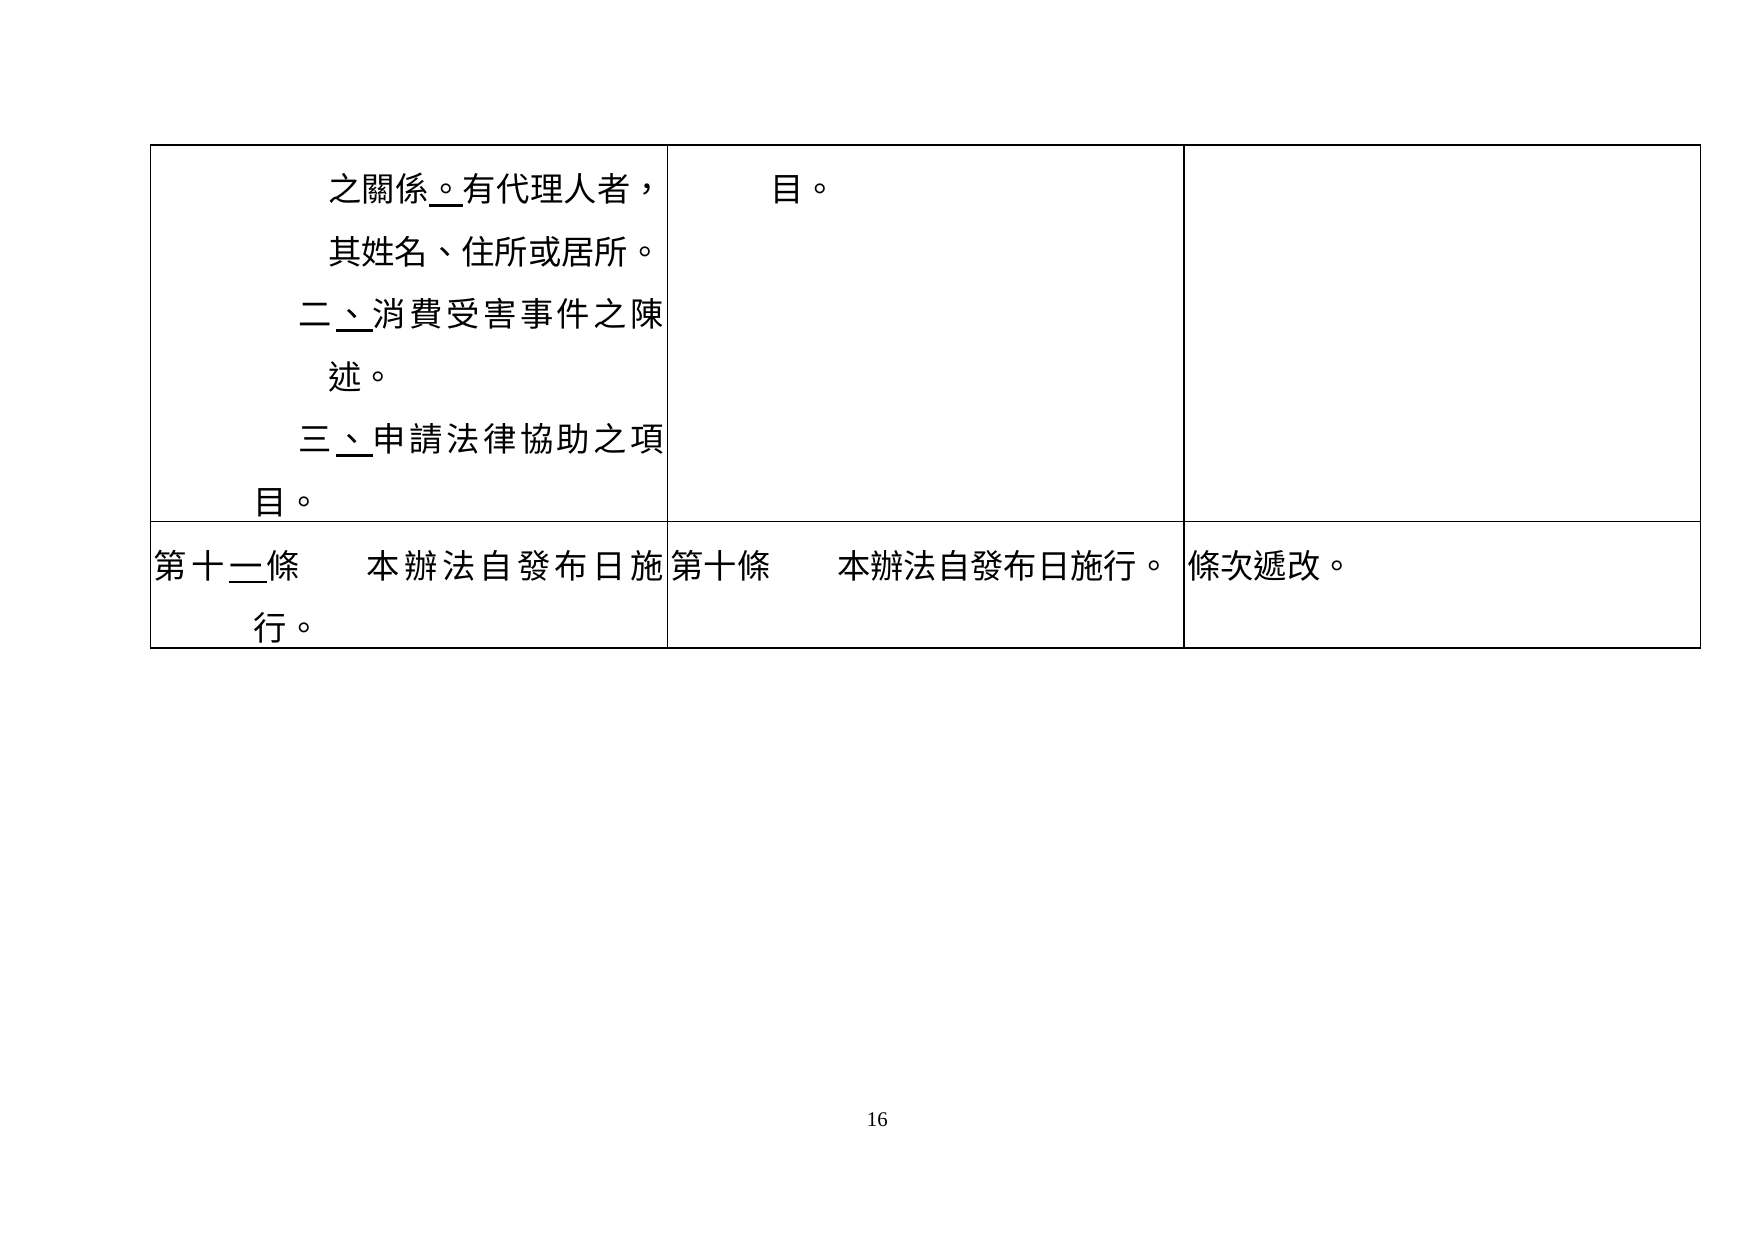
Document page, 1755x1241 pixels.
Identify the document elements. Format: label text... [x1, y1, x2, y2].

table_cell 第十條 本辦法自發布日施行。 [668, 522, 1183, 647]
table_cell 目。 [668, 146, 1183, 521]
table_cell 第十一條 本辦法自發布日施行。 [151, 522, 667, 647]
table_cell 條次遞改。 [1185, 522, 1700, 647]
table_cell 之關係。有代理人者，其姓名、住所或居所。 二、消費受害事件之陳述。 三、申請法律協助之項目。 [151, 146, 667, 521]
table_cell [1185, 146, 1700, 521]
